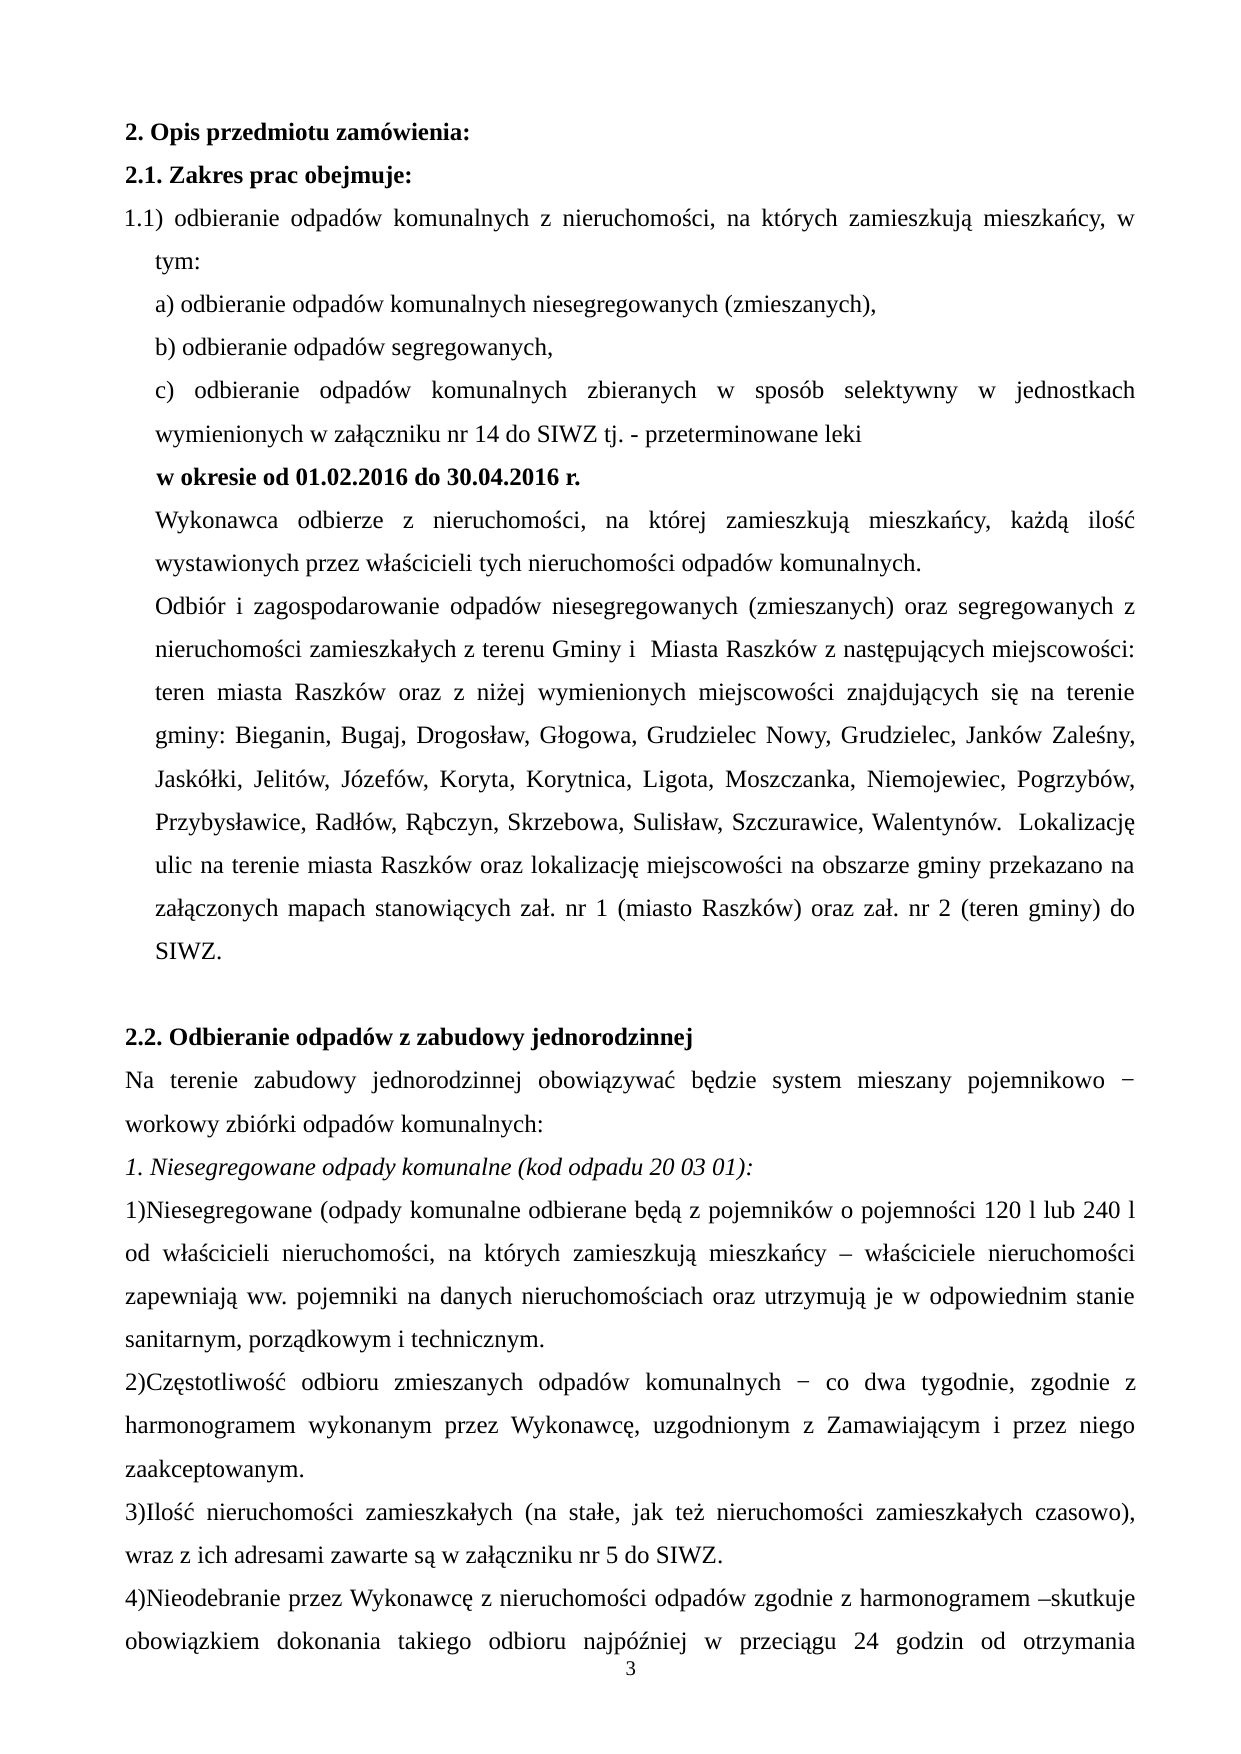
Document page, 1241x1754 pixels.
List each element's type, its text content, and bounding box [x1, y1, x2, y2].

text 2.2. Odbieranie odpadów z zabudowy jednorodzinnej [125, 1022, 1136, 1051]
list Nieodebranie przez Wykonawcę z nieruchomości odpadów zgodnie z harmonogramem –skutkuje obowiązkiem dokonania takiego odbioru najpóźniej w przeciągu 24 godzin od otrzymania [125, 1583, 1136, 1655]
text a) odbieranie odpadów komunalnych niesegregowanych (zmieszanych), [155, 289, 1136, 318]
list Niesegregowane (odpady komunalne odbierane będą z pojemników o pojemności 120 l lub 240 l od właścicieli nieruchomości, na których zamieszkują mieszkańcy – właściciele nieruchomości zapewniają ww. pojemniki na danych nieruchomościach oraz utrzymują je w odpowiednim stanie sanitarnym, porządkowym i technicznym. [125, 1195, 1136, 1353]
text c) odbieranie odpadów komunalnych zbieranych w sposób selektywny w jednostkach wymienionych w załączniku nr 14 do SIWZ tj. - przeterminowane leki [155, 376, 1136, 447]
list Częstotliwość odbioru zmieszanych odpadów komunalnych − co dwa tygodnie, zgodnie z harmonogramem wykonanym przez Wykonawcę, uzgodnionym z Zamawiającym i przez niego zaakceptowanym. [125, 1367, 1136, 1482]
text 1. Niesegregowane odpady komunalne (kod odpadu 20 03 01): [125, 1152, 1136, 1181]
list Ilość nieruchomości zamieszkałych (na stałe, jak też nieruchomości zamieszkałych czasowo), wraz z ich adresami zawarte są w załączniku nr 5 do SIWZ. [125, 1497, 1136, 1569]
subtitle 2.1. Zakres prac obejmuje: [125, 160, 1136, 189]
text Odbiór i zagospodarowanie odpadów niesegregowanych (zmieszanych) oraz segregowanych z nieruchomości zamieszkałych z terenu Gminy i Miasta Raszków z następujących miejscowości: teren miasta Raszków oraz z niżej wymienionych miejscowości znajdujących się na terenie gminy: Bieganin, Bugaj, Drogosław, Głogowa, Grudzielec Nowy, Grudzielec, Janków Zaleśny, Jaskółki, Jelitów, Józefów, Koryta, Korytnica, Ligota, Moszczanka, Niemojewiec, Pogrzybów, Przybysławice, Radłów, Rąbczyn, Skrzebowa, Sulisław, Szczurawice, Walentynów. Lokalizację ulic na terenie miasta Raszków oraz lokalizację miejscowości na obszarze gminy przekazano na załączonych mapach stanowiących zał. nr 1 (miasto Raszków) oraz zał. nr 2 (teren gminy) do SIWZ. [155, 591, 1136, 965]
subtitle 2. Opis przedmiotu zamówienia: [125, 117, 1136, 146]
text b) odbieranie odpadów segregowanych, [155, 332, 1136, 361]
text w okresie od 01.02.2016 do 30.04.2016 r. [125, 462, 1136, 491]
text Wykonawca odbierze z nieruchomości, na której zamieszkują mieszkańcy, każdą ilość wystawionych przez właścicieli tych nieruchomości odpadów komunalnych. [155, 505, 1136, 577]
text Na terenie zabudowy jednorodzinnej obowiązywać będzie system mieszany pojemnikowo − workowy zbiórki odpadów komunalnych: [125, 1066, 1136, 1137]
subtitle 1) odbieranie odpadów komunalnych z nieruchomości, na których zamieszkują mieszkańcy, w tym: [123, 203, 1136, 275]
